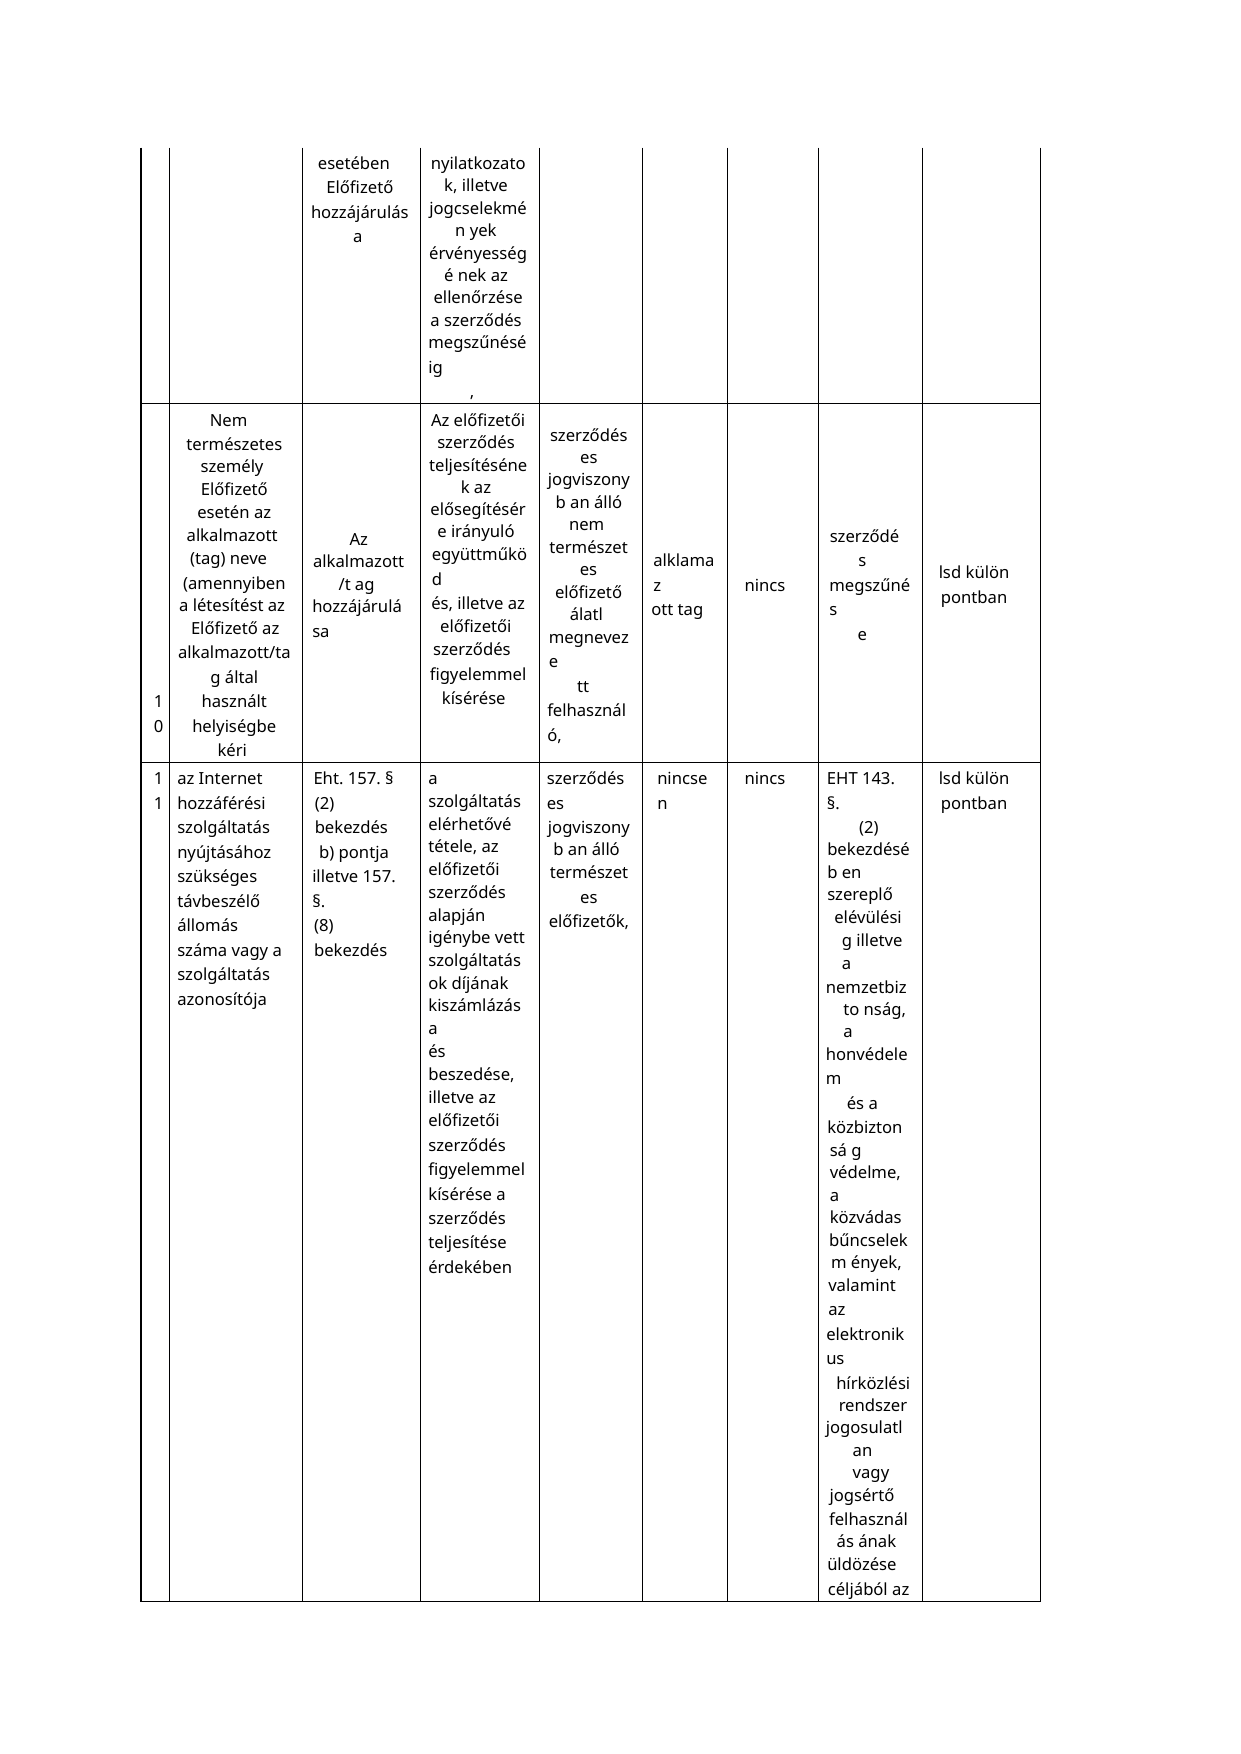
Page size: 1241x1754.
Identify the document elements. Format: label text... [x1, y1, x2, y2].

table_header [923, 148, 1040, 403]
table_cell nincs [728, 763, 818, 1601]
table_cell lsd külön pontban [923, 404, 1040, 762]
table_cell Nem természetes személy Előfizető esetén az alkalmazott (tag) neve (amennyiben a létesítést az Előfizető az alkalmazott/tag által használt helyiségbe kéri [170, 404, 302, 762]
table_header [170, 148, 302, 403]
table_cell nincsen [643, 763, 727, 1601]
table_cell szerződéses jogviszonyb an álló nem természetes előfizető álatl megneveze tt felhasználó, [540, 404, 642, 762]
table_header [540, 148, 642, 403]
table_header [728, 148, 818, 403]
table_cell nincs [728, 404, 818, 762]
table_cell Az alkalmazott/t ag hozzájárulása [303, 404, 420, 762]
table_cell szerződés megszűnés e [819, 404, 922, 762]
table_cell lsd külön pontban [923, 763, 1040, 1601]
table_cell szerződéses jogviszonyb an álló természetes előfizetők, [540, 763, 642, 1601]
table_header [142, 148, 169, 403]
table_cell a szolgáltatás elérhetővé tétele, az előfizetői szerződés alapján igénybe vett szolgáltatások díjának kiszámlázása és beszedése, illetve az előfizetői szerződés figyelemmel kísérése a szerződés teljesítése érdekében [421, 763, 539, 1601]
table_cell Eht. 157. § (2) bekezdés b) pontja illetve 157. §. (8) bekezdés [303, 763, 420, 1601]
table_header esetében Előfizető hozzájárulása [303, 148, 420, 403]
table_header [643, 148, 727, 403]
table_header [819, 148, 922, 403]
table_header nyilatkozatok, illetve jogcselekmén yek érvényességé nek az ellenőrzése a szerződés megszűnéséig , [421, 148, 539, 403]
table_cell 1 1 [142, 763, 169, 1601]
table_cell EHT 143. §. (2) bekezdéséb en szereplő elévülésig illetve a nemzetbizto nság, a honvédelem és a közbiztonsá g védelme, a közvádas bűncselekm ények, valamint az elektronikus hírközlési rendszer jogosulatlan vagy jogsértő felhasználás ának üldözése céljából az [819, 763, 922, 1601]
table_cell alklamaz ott tag [643, 404, 727, 762]
table_cell 1 0 [142, 404, 169, 762]
table_cell az Internet hozzáférési szolgáltatás nyújtásához szükséges távbeszélő állomás száma vagy a szolgáltatás azonosítója [170, 763, 302, 1601]
table_cell Az előfizetői szerződés teljesítésének az elősegítésére irányuló együttműköd és, illetve az előfizetői szerződés figyelemmel kísérése [421, 404, 539, 762]
